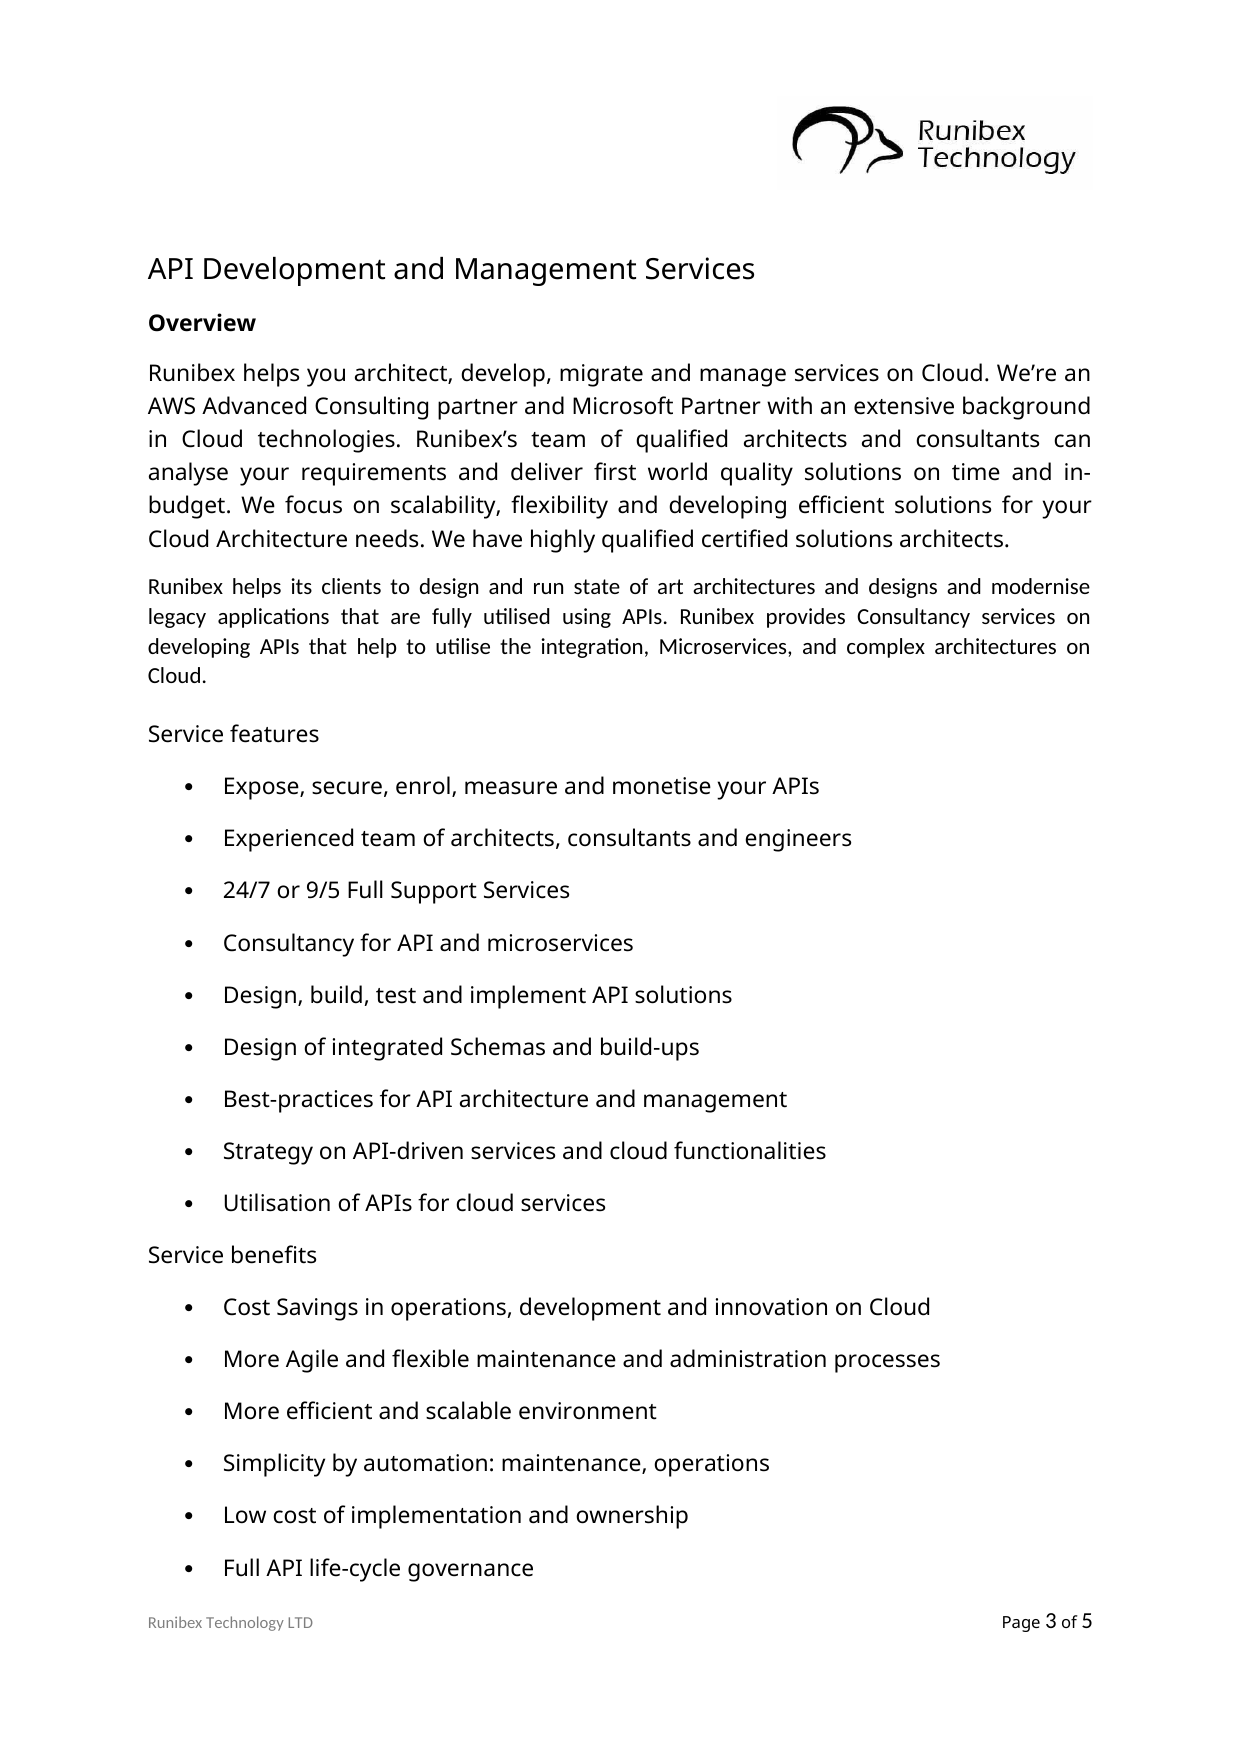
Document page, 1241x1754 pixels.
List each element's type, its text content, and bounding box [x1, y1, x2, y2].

list Design of integrated Schemas and build-ups [185, 1031, 1093, 1062]
list Best-practices for API architecture and management [185, 1083, 1093, 1114]
list Cost Savings in operations, development and innovation on Cloud [185, 1291, 1093, 1322]
list Strategy on API-driven services and cloud functionalities [185, 1135, 1093, 1166]
list Experienced team of architects, consultants and engineers [185, 822, 1093, 854]
text Service features [148, 718, 1093, 749]
list Low cost of implementation and ownership [185, 1499, 1093, 1531]
text API Development and Management Services [148, 248, 1093, 288]
list 24/7 or 9/5 Full Support Services [185, 874, 1093, 906]
text Service benefits [148, 1239, 1093, 1270]
list More Agile and flexible maintenance and administration processes [185, 1343, 1093, 1374]
list Consultancy for API and microservices [185, 927, 1093, 958]
text Runibex helps you architect, develop, migrate and manage services on Cloud. We’re an AWS Advanced Consulting partner and Microsoft Partner with an extensive background in Cloud technologies. Runibex’s team of qualified architects and consultants can analyse your requirements and deliver first world quality solutions on time and in-budget. We focus on scalability, flexibility and developing efficient solutions for your Cloud Architecture needs. We have highly qualified certified solutions architects. [148, 357, 1093, 554]
list More efficient and scalable environment [185, 1395, 1093, 1427]
list Expose, secure, enrol, measure and monetise your APIs [185, 770, 1093, 802]
list Full API life-cycle governance [185, 1552, 1093, 1583]
list Simplicity by automation: maintenance, operations [185, 1447, 1093, 1479]
text Runibex helps its clients to design and run state of art architectures and designs and modernise legacy applications that are fully utilised using APIs. Runibex provides Consultancy services on developing APIs that help to utilise the integration, Microservices, and complex architectures on Cloud. [148, 572, 1093, 689]
text Overview [148, 307, 1093, 338]
list Utilisation of APIs for cloud services [185, 1187, 1093, 1218]
list Design, build, test and implement API solutions [185, 979, 1093, 1010]
